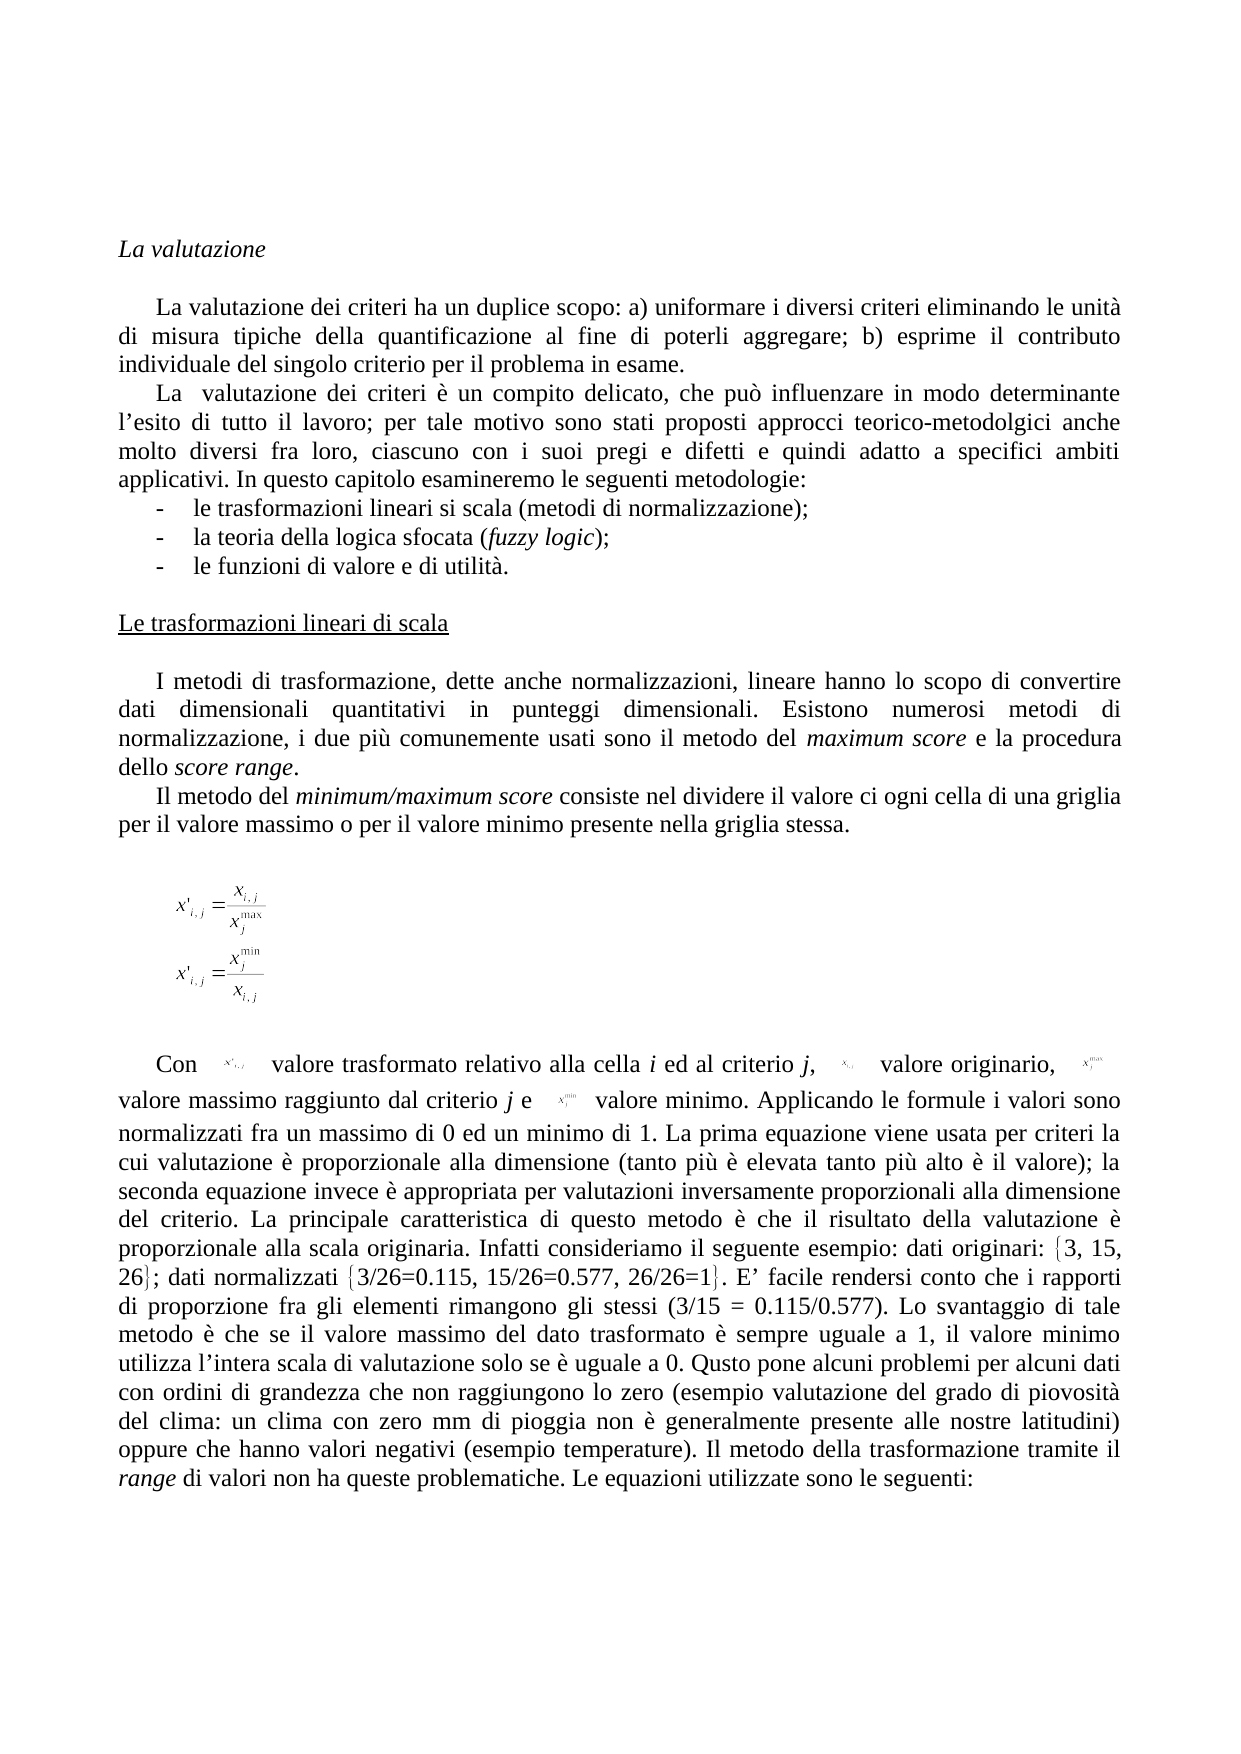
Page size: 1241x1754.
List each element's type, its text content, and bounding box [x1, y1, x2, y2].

list le trasformazioni lineari si scala (metodi di normalizzazione); [156, 493, 1122, 522]
text La valutazione dei criteri è un compito delicato, che può influenzare in modo determinante l’esito di tutto il lavoro; per tale motivo sono stati proposti approcci teorico-metodolgici anche molto diversi fra loro, ciascuno con i suoi pregi e difetti e quindi adatto a specifici ambiti applicativi. In questo capitolo esamineremo le seguenti metodologie: [118, 378, 1122, 493]
list la teoria della logica sfocata (fuzzy logic); [156, 522, 1122, 551]
text La valutazione dei criteri ha un duplice scopo: a) uniformare i diversi criteri eliminando le unità di misura tipiche della quantificazione al fine di poterli aggregare; b) esprime il contributo individuale del singolo criterio per il problema in esame. [118, 292, 1122, 378]
list le funzioni di valore e di utilità. [156, 551, 1122, 579]
text I metodi di trasformazione, dette anche normalizzazioni, lineare hanno lo scopo di convertire dati dimensionali quantitativi in punteggi dimensionali. Esistono numerosi metodi di normalizzazione, i due più comunemente usati sono il metodo del maximum score e la procedura dello score range. [118, 666, 1122, 781]
text Il metodo del minimum/maximum score consiste nel dividere il valore ci ogni cella di una griglia per il valore massimo o per il valore minimo presente nella griglia stessa. [118, 781, 1122, 838]
text Con valore trasformato relativo alla cella i ed al criterio j, valore originario, valore massimo raggiunto dal criterio j e valore minimo. Applicando le formule i valori sono normalizzati fra un massimo di 0 ed un minimo di 1. La prima equazione viene usata per criteri la cui valutazione è proporzionale alla dimensione (tanto più è elevata tanto più alto è il valore); la seconda equazione invece è appropriata per valutazioni inversamente proporzionali alla dimensione del criterio. La principale caratteristica di questo metodo è che il risultato della valutazione è proporzionale alla scala originaria. Infatti consideriamo il seguente esempio: dati originari: 3, 15, 26; dati normalizzati 3/26=0.115, 15/26=0.577, 26/26=1. E’ facile rendersi conto che i rapporti di proporzione fra gli elementi rimangono gli stessi (3/15 = 0.115/0.577). Lo svantaggio di tale metodo è che se il valore massimo del dato trasformato è sempre uguale a 1, il valore minimo utilizza l’intera scala di valutazione solo se è uguale a 0. Qusto pone alcuni problemi per alcuni dati con ordini di grandezza che non raggiungono lo zero (esempio valutazione del grado di piovosità del clima: un clima con zero mm di pioggia non è generalmente presente alle nostre latitudini) oppure che hanno valori negativi (esempio temperature). Il metodo della trasformazione tramite il range di valori non ha queste problematiche. Le equazioni utilizzate sono le seguenti: [118, 1044, 1122, 1492]
text La valutazione [118, 234, 1122, 263]
text Le trasformazioni lineari di scala [118, 608, 1122, 637]
